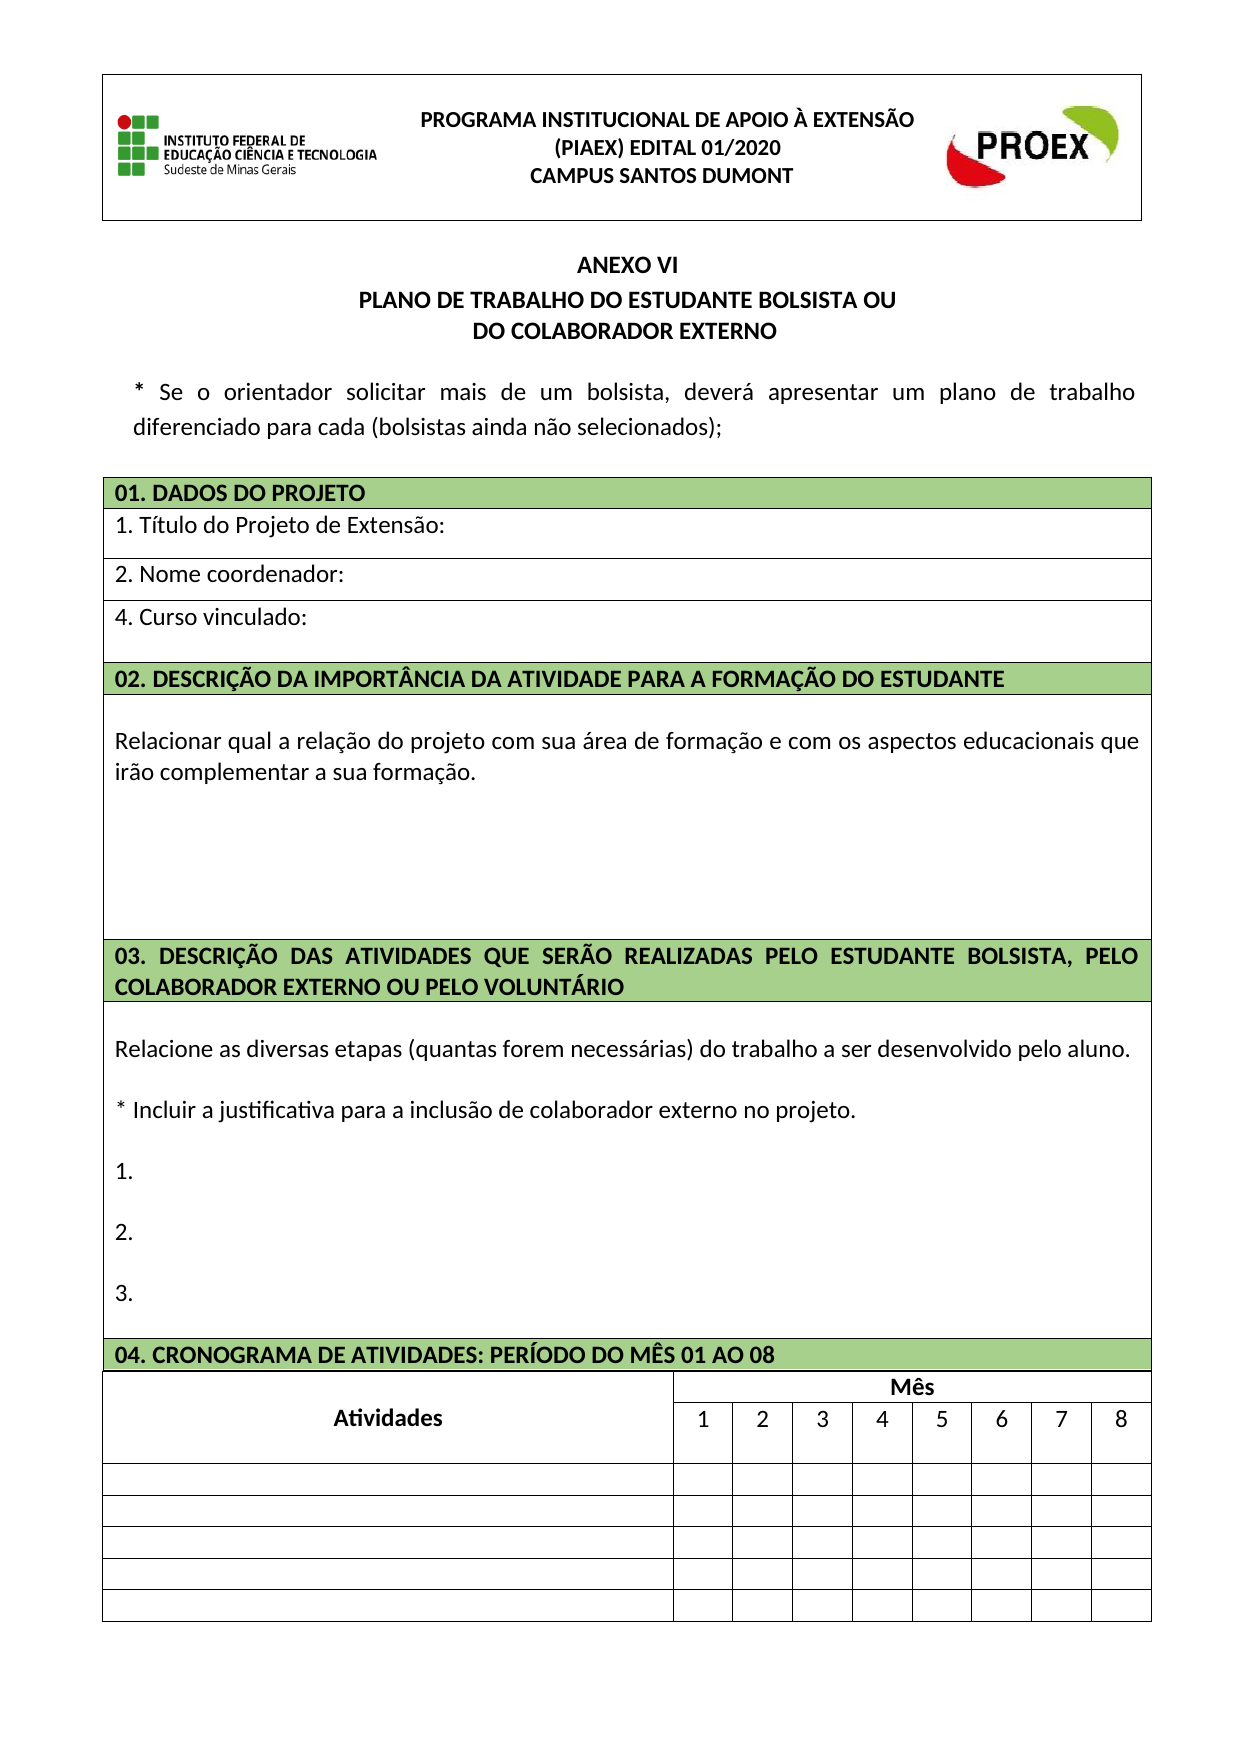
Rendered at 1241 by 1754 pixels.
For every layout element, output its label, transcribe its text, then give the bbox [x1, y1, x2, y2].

table_cell [913, 1559, 971, 1589]
table_cell [972, 1496, 1031, 1526]
table_cell 8 [1092, 1403, 1151, 1463]
table_cell [972, 1527, 1031, 1558]
table_cell [733, 1590, 792, 1621]
table_cell 1 [674, 1403, 732, 1463]
table_cell [913, 1527, 971, 1558]
table_cell [103, 1559, 673, 1589]
table_cell 7 [1032, 1403, 1091, 1463]
table_cell [972, 1559, 1031, 1589]
table_cell [1092, 1527, 1151, 1558]
table_cell [913, 1464, 971, 1495]
table_cell [733, 1527, 792, 1558]
table_cell [1032, 1464, 1091, 1495]
table_cell [1092, 1464, 1151, 1495]
table_cell [103, 1496, 673, 1526]
table_cell [733, 1496, 792, 1526]
table_cell [793, 1590, 852, 1621]
table_cell [793, 1496, 852, 1526]
text ANEXO VI [118, 249, 1137, 280]
table_cell [1032, 1527, 1091, 1558]
table_cell 4. Curso vinculado: [104, 601, 1151, 662]
table_cell 2 [733, 1403, 792, 1463]
table_cell [1092, 1559, 1151, 1589]
table_cell 4 [853, 1403, 912, 1463]
table_cell [1032, 1559, 1091, 1589]
table_cell [853, 1527, 912, 1558]
table_cell 5 [913, 1403, 971, 1463]
table_cell 1. Título do Projeto de Extensão: [104, 509, 1151, 557]
table_cell [853, 1590, 912, 1621]
table_cell Relacionar qual a relação do projeto com sua área de formação e com os aspectos educacionais que irão complementar a sua formação. [104, 695, 1151, 939]
table_cell 6 [972, 1403, 1031, 1463]
table_cell [1092, 1496, 1151, 1526]
table_cell [103, 1527, 673, 1558]
table_cell [853, 1559, 912, 1589]
table_cell [793, 1464, 852, 1495]
table_cell 03. Descrição das atividades que serão realizadas pelo estudante bolsista, pelo colaborador externo ou pelo voluntário [104, 940, 1151, 1001]
table_cell [913, 1496, 971, 1526]
table_cell 02. Descrição da importância da atividade para a formação do estudante [104, 663, 1151, 694]
table_cell 3 [793, 1403, 852, 1463]
text DO COLABORADOR EXTERNO [118, 315, 1137, 346]
table_cell [793, 1559, 852, 1589]
table_cell [733, 1464, 792, 1495]
table_cell [674, 1464, 732, 1495]
table_cell [103, 1464, 673, 1495]
table_cell [1092, 1590, 1151, 1621]
table_cell [972, 1464, 1031, 1495]
table_header Mês [674, 1372, 1151, 1402]
table_cell [853, 1496, 912, 1526]
table_cell [674, 1559, 732, 1589]
table_cell [103, 1590, 673, 1621]
table_cell [793, 1527, 852, 1558]
table_cell [733, 1559, 792, 1589]
table_cell [674, 1527, 732, 1558]
table_cell [1032, 1590, 1091, 1621]
text PLANO DE TRABALHO DO ESTUDANTE BOLSISTA OU [118, 284, 1137, 315]
table_cell Relacione as diversas etapas (quantas forem necessárias) do trabalho a ser desenvolvido pelo aluno. * Incluir a justificativa para a inclusão de colaborador externo no projeto. 1. 2. 3. [104, 1002, 1151, 1338]
text * Se o orientador solicitar mais de um bolsista, deverá apresentar um plano de trabalho diferenciado para cada (bolsistas ainda não selecionados); [133, 376, 1137, 442]
table_cell 04. Cronograma de Atividades: período do mês 01 ao 08 [104, 1339, 1151, 1369]
table_cell [674, 1590, 732, 1621]
table_header 01. DADOS DO PROJETO [104, 478, 1151, 508]
table_header Atividades [103, 1372, 673, 1463]
table_cell [972, 1590, 1031, 1621]
table_cell [1032, 1496, 1091, 1526]
table_cell [674, 1496, 732, 1526]
table_cell [913, 1590, 971, 1621]
table_cell 2. Nome coordenador: [104, 559, 1151, 600]
table_cell [853, 1464, 912, 1495]
